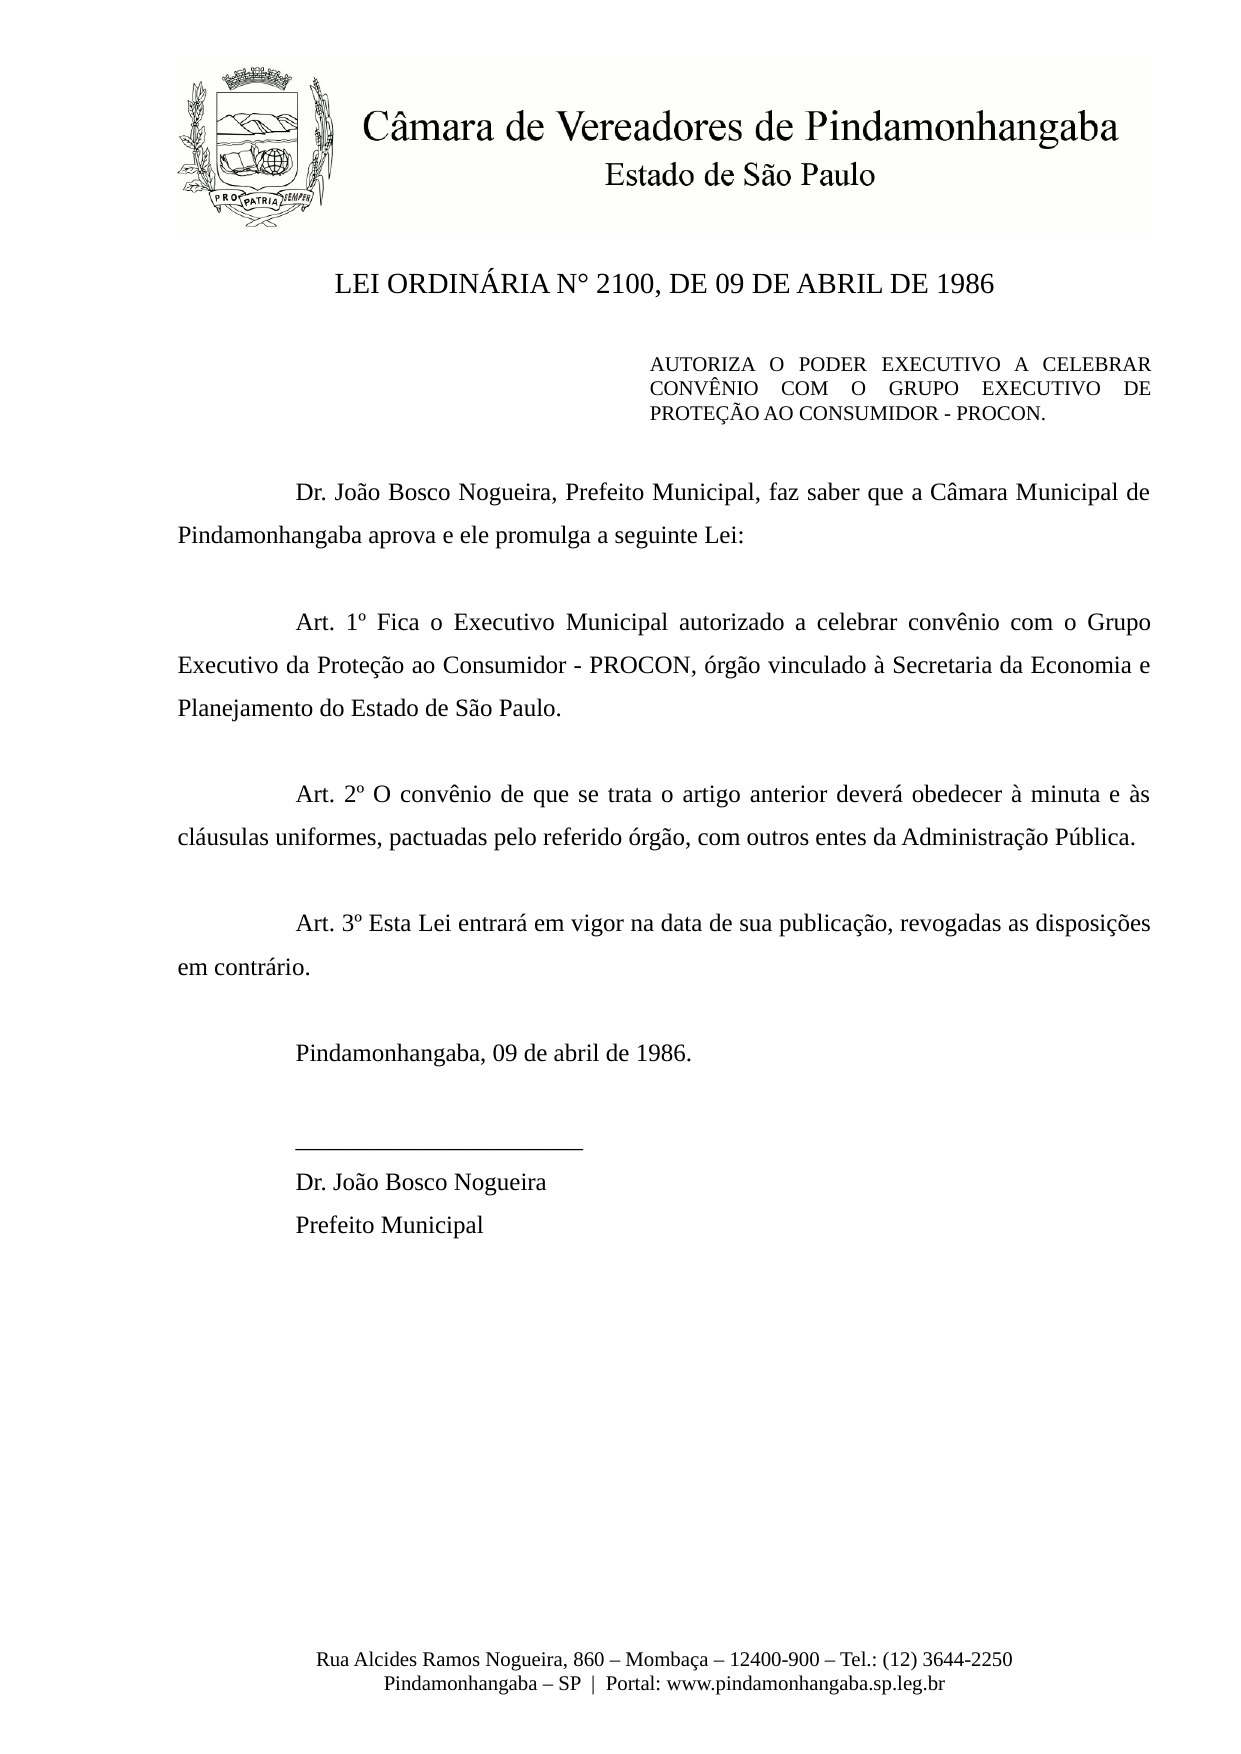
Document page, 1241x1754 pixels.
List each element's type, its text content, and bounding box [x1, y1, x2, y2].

text LEI ORDINÁRIA N° 2100, de 09 de abril de 1986 [177, 266, 1152, 299]
text Prefeito Municipal [177, 1210, 1152, 1239]
text Dr. João Bosco Nogueira [177, 1167, 1152, 1196]
text Dr. João Bosco Nogueira, Prefeito Municipal, faz saber que a Câmara Municipal de Pindamonhangaba aprova e ele promulga a seguinte Lei: [177, 477, 1152, 549]
text Art. 1º Fica o Executivo Municipal autorizado a celebrar convênio com o Grupo Executivo da Proteção ao Consumidor - PROCON, órgão vinculado à Secretaria da Economia e Planejamento do Estado de São Paulo. [177, 607, 1152, 722]
text Pindamonhangaba, 09 de abril de 1986. [177, 1038, 1152, 1067]
picture [177, 59, 1152, 236]
text Art. 2º O convênio de que se trata o artigo anterior deverá obedecer à minuta e às cláusulas uniformes, pactuadas pelo referido órgão, com outros entes da Administração Pública. [177, 779, 1152, 851]
text AUTORIZA O PODER EXECUTIVO A CELEBRAR CONVÊNIO COM O GRUPO EXECUTIVO DE PROTEÇÃO AO CONSUMIDOR - PROCON. [649, 352, 1152, 424]
text Art. 3º Esta Lei entrará em vigor na data de sua publicação, revogadas as disposições em contrário. [177, 908, 1152, 980]
text _______________________ [177, 1124, 1152, 1153]
